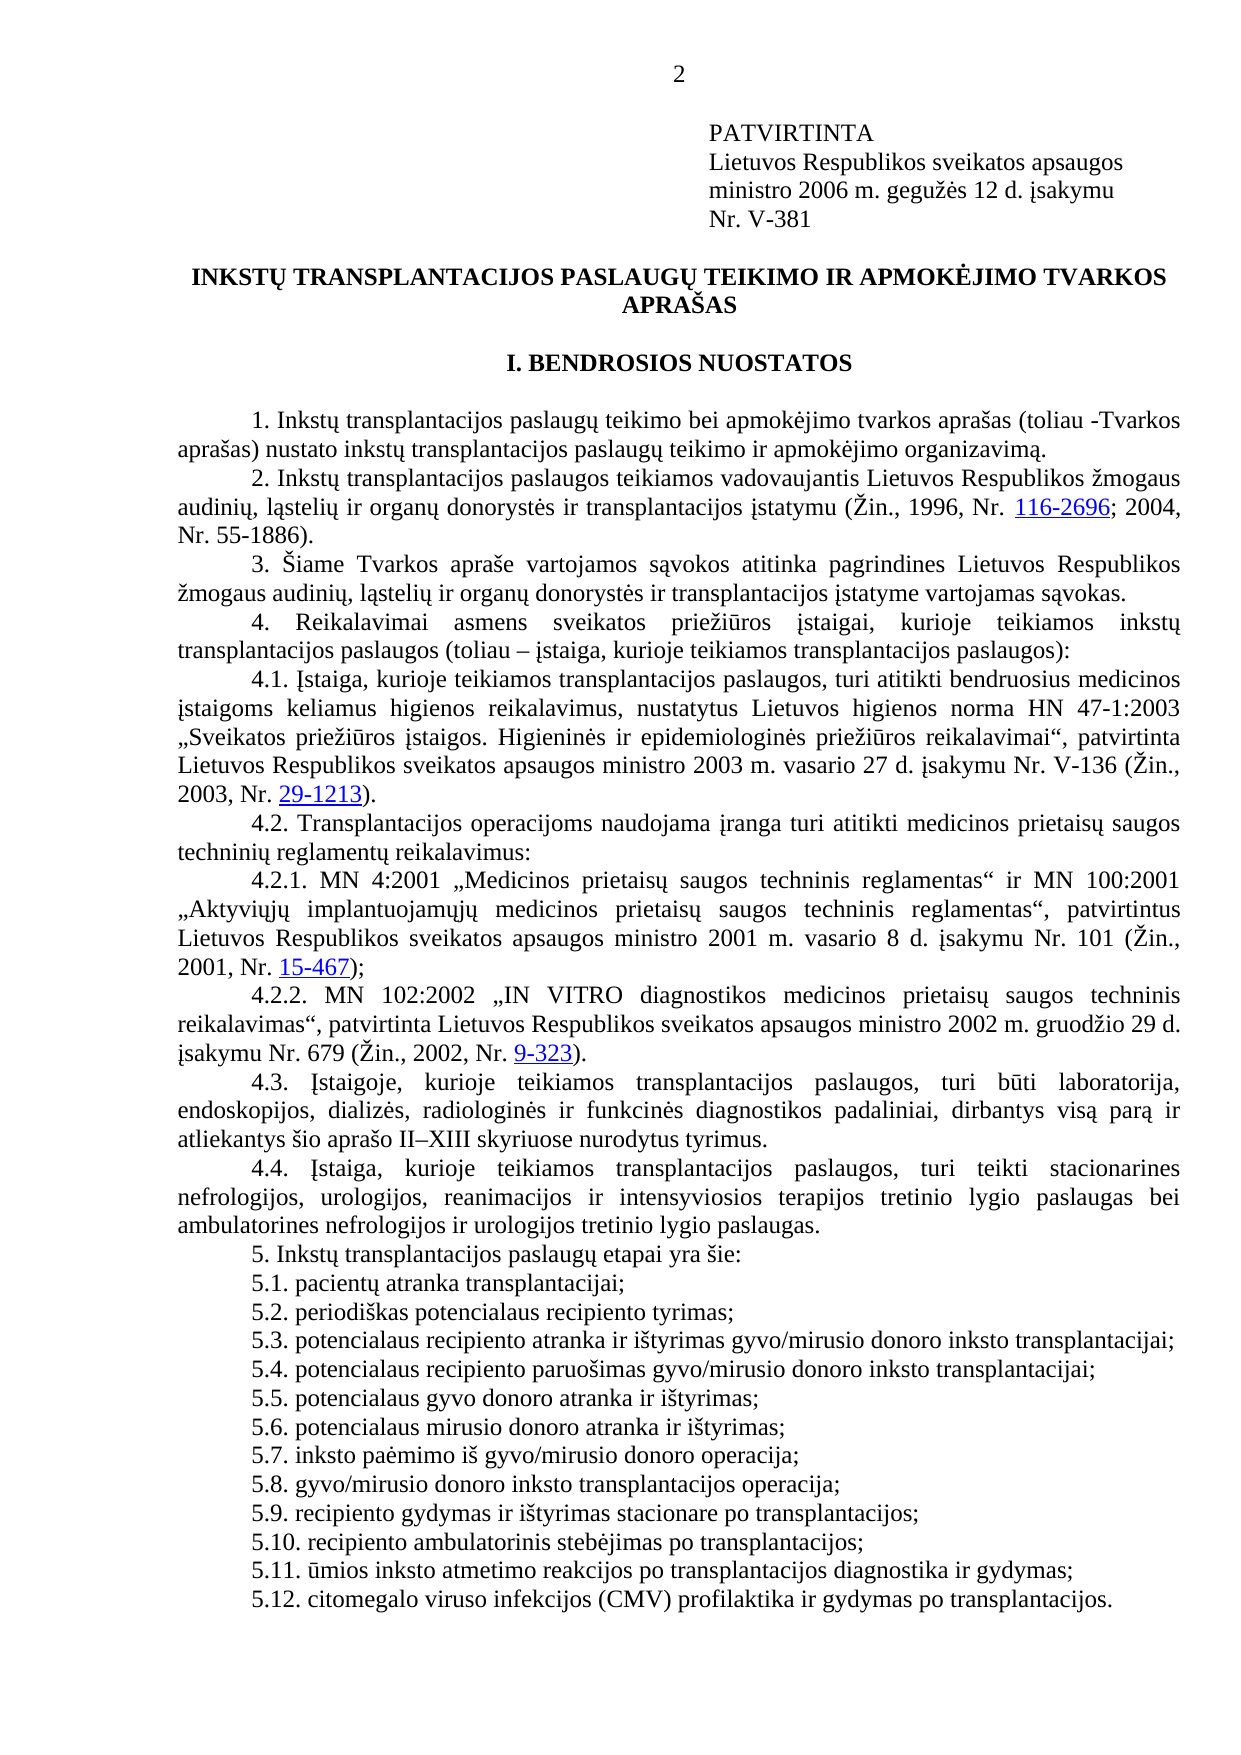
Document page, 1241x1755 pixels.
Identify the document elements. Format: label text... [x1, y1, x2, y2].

text 5.10. recipiento ambulatorinis stebėjimas po transplantacijos; [177, 1527, 1181, 1556]
text 5. Inkstų transplantacijos paslaugų etapai yra šie: [177, 1239, 1181, 1268]
text 5.6. potencialaus mirusio donoro atranka ir ištyrimas; [177, 1412, 1181, 1441]
text 1. Inkstų transplantacijos paslaugų teikimo bei apmokėjimo tvarkos aprašas (toliau -Tvarkos aprašas) nustato inkstų transplantacijos paslaugų teikimo ir apmokėjimo organizavimą. [177, 406, 1181, 463]
text 4.2. Transplantacijos operacijoms naudojama įranga turi atitikti medicinos prietaisų saugos techninių reglamentų reikalavimus: [177, 808, 1181, 866]
text 5.12. citomegalo viruso infekcijos (CMV) profilaktika ir gydymas po transplantacijos. [177, 1584, 1181, 1613]
text Lietuvos Respublikos sveikatos apsaugos [177, 147, 1181, 176]
text Nr. V-381 [177, 204, 1181, 233]
text 5.3. potencialaus recipiento atranka ir ištyrimas gyvo/mirusio donoro inksto transplantacijai; [177, 1326, 1181, 1354]
text 5.7. inksto paėmimo iš gyvo/mirusio donoro operacija; [177, 1441, 1181, 1469]
text 4. Reikalavimai asmens sveikatos priežiūros įstaigai, kurioje teikiamos inkstų transplantacijos paslaugos (toliau – įstaiga, kurioje teikiamos transplantacijos paslaugos): [177, 607, 1181, 664]
text 5.2. periodiškas potencialaus recipiento tyrimas; [177, 1297, 1181, 1326]
text 5.8. gyvo/mirusio donoro inksto transplantacijos operacija; [177, 1469, 1181, 1498]
text 4.2.1. MN 4:2001 „Medicinos prietaisų saugos techninis reglamentas“ ir MN 100:2001 „Aktyviųjų implantuojamųjų medicinos prietaisų saugos techninis reglamentas“, patvirtintus Lietuvos Respublikos sveikatos apsaugos ministro 2001 m. vasario 8 d. įsakymu Nr. 101 (Žin., 2001, Nr. 15-467); [177, 866, 1181, 981]
text 5.9. recipiento gydymas ir ištyrimas stacionare po transplantacijos; [177, 1498, 1181, 1527]
text 4.2.2. MN 102:2002 „IN VITRO diagnostikos medicinos prietaisų saugos techninis reikalavimas“, patvirtinta Lietuvos Respublikos sveikatos apsaugos ministro 2002 m. gruodžio 29 d. įsakymu Nr. 679 (Žin., 2002, Nr. 9-323). [177, 981, 1181, 1067]
text PATVIRTINTA [709, 118, 1181, 147]
text 4.4. Įstaiga, kurioje teikiamos transplantacijos paslaugos, turi teikti stacionarines nefrologijos, urologijos, reanimacijos ir intensyviosios terapijos tretinio lygio paslaugas bei ambulatorines nefrologijos ir urologijos tretinio lygio paslaugas. [177, 1153, 1181, 1239]
text 5.1. pacientų atranka transplantacijai; [177, 1268, 1181, 1297]
text 4.1. Įstaiga, kurioje teikiamos transplantacijos paslaugos, turi atitikti bendruosius medicinos įstaigoms keliamus higienos reikalavimus, nustatytus Lietuvos higienos norma HN 47-1:2003 „Sveikatos priežiūros įstaigos. Higieninės ir epidemiologinės priežiūros reikalavimai“, patvirtinta Lietuvos Respublikos sveikatos apsaugos ministro 2003 m. vasario 27 d. įsakymu Nr. V-136 (Žin., 2003, Nr. 29-1213). [177, 664, 1181, 808]
text 2. Inkstų transplantacijos paslaugos teikiamos vadovaujantis Lietuvos Respublikos žmogaus audinių, ląstelių ir organų donorystės ir transplantacijos įstatymu (Žin., 1996, Nr. 116-2696; 2004, Nr. 55-1886). [177, 463, 1181, 549]
text INKSTŲ TRANSPLANTACIJOS PASLAUGŲ TEIKIMO IR APMOKĖJIMO TVARKOS APRAŠAS [177, 262, 1181, 319]
text ministro 2006 m. gegužės 12 d. įsakymu [177, 176, 1181, 204]
text 5.5. potencialaus gyvo donoro atranka ir ištyrimas; [177, 1383, 1181, 1412]
text 3. Šiame Tvarkos apraše vartojamos sąvokos atitinka pagrindines Lietuvos Respublikos žmogaus audinių, ląstelių ir organų donorystės ir transplantacijos įstatyme vartojamas sąvokas. [177, 549, 1181, 607]
text 4.3. Įstaigoje, kurioje teikiamos transplantacijos paslaugos, turi būti laboratorija, endoskopijos, dializės, radiologinės ir funkcinės diagnostikos padaliniai, dirbantys visą parą ir atliekantys šio aprašo II–XIII skyriuose nurodytus tyrimus. [177, 1067, 1181, 1153]
text I. BENDROSIOS NUOSTATOS [177, 348, 1181, 377]
text 5.11. ūmios inksto atmetimo reakcijos po transplantacijos diagnostika ir gydymas; [177, 1556, 1181, 1584]
text 5.4. potencialaus recipiento paruošimas gyvo/mirusio donoro inksto transplantacijai; [177, 1354, 1181, 1383]
